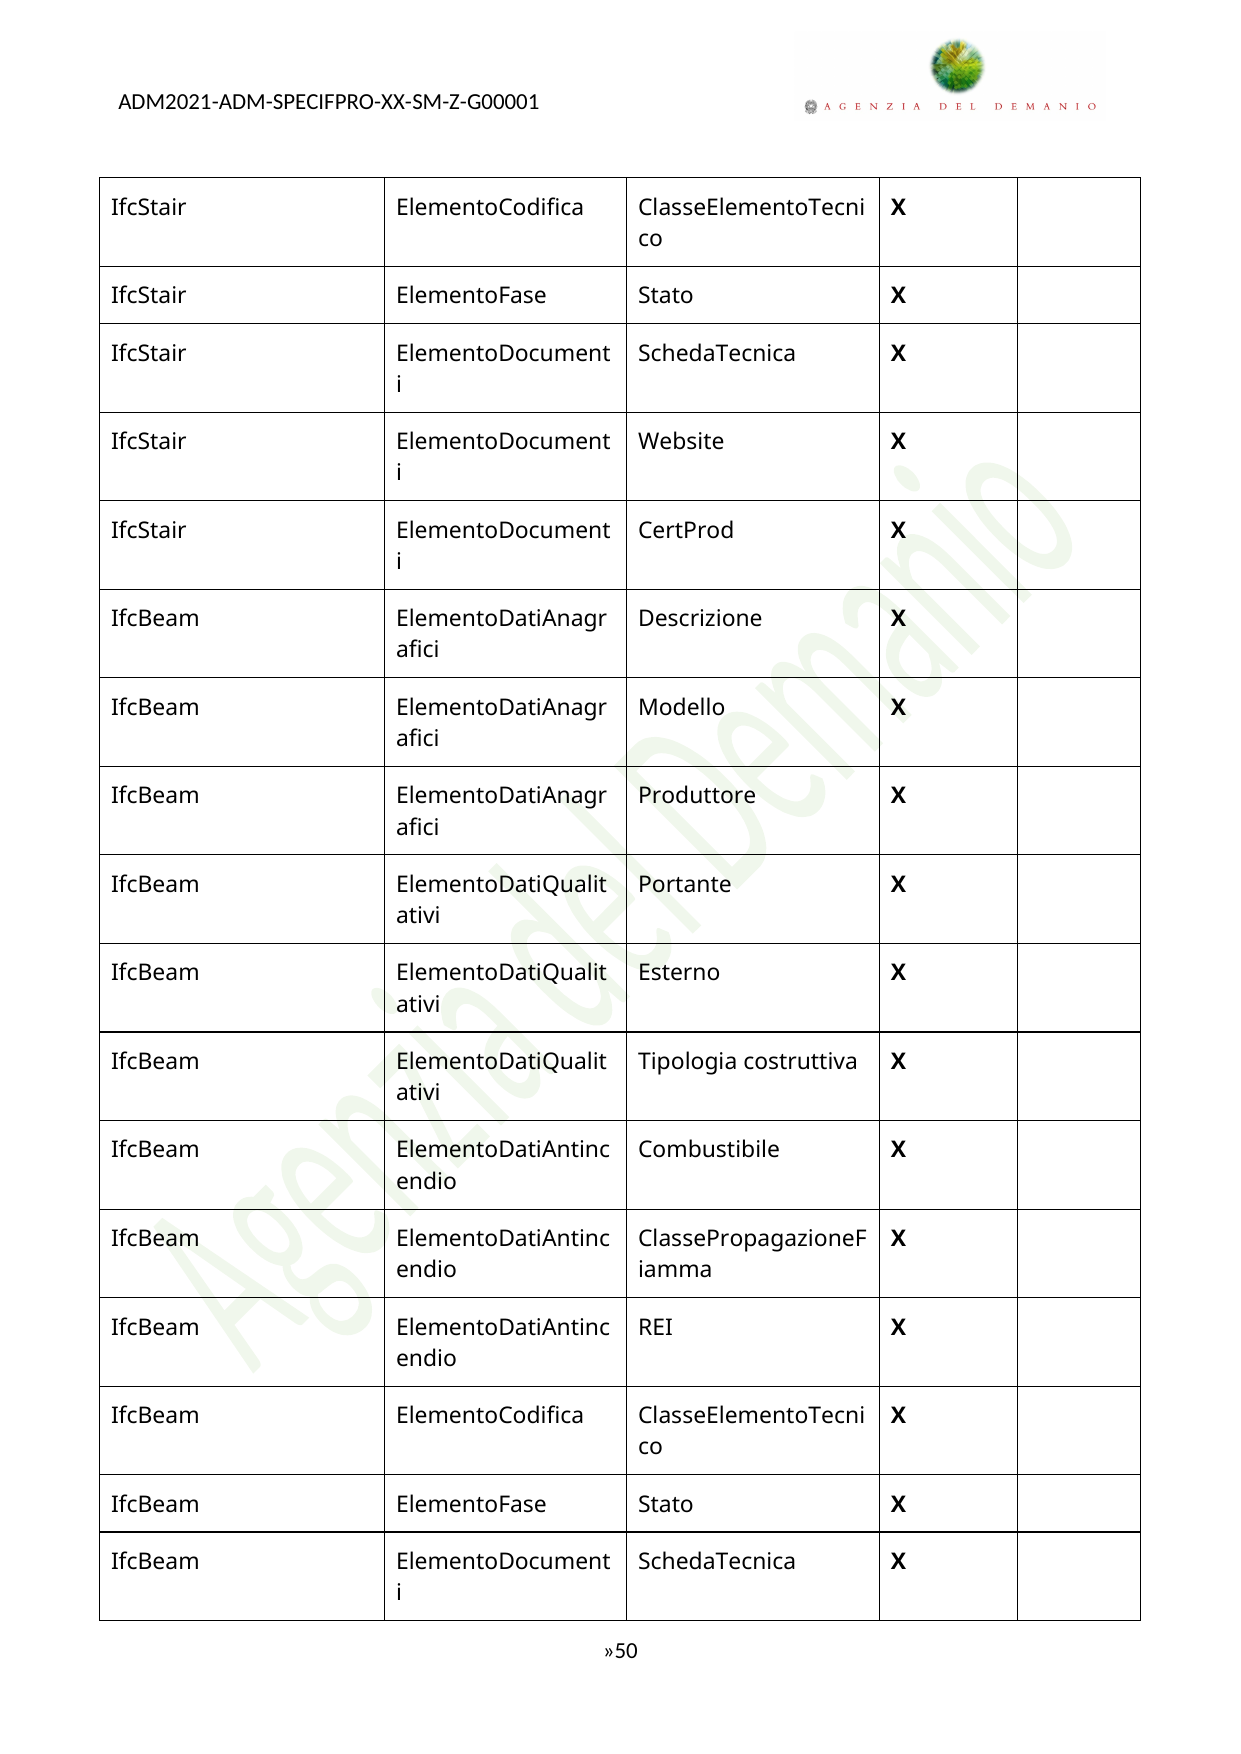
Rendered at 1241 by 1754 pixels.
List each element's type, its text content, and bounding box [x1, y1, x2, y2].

table_cell ClasseElementoTecnico [484, 1033, 554, 1099]
table_cell [1018, 767, 1140, 854]
table_cell [783, 679, 879, 766]
table_cell IfcStair [100, 413, 384, 500]
table_cell ElementoDatiAnagrafici [385, 678, 626, 766]
table_cell IfcBeam [100, 767, 384, 854]
table_cell IfcStair [100, 267, 384, 323]
table_cell IfcBeam [100, 1298, 384, 1386]
table_cell X [880, 178, 1017, 266]
table_cell [1018, 267, 1140, 323]
table_cell [1018, 178, 1140, 266]
table_cell ElementoDatiAnagrafici [385, 590, 626, 677]
table_cell ElementoFase [385, 1475, 626, 1531]
table_cell [1018, 413, 1140, 500]
table_cell X [880, 1298, 1017, 1386]
table_cell Portante [627, 855, 879, 943]
table_cell IfcStair [100, 501, 384, 589]
table_cell ElementoDatiAntincendio [385, 1298, 626, 1386]
table_cell ElementoDatiAntincendio [385, 1210, 626, 1297]
table_cell ElementoDatiQualitativi [427, 1033, 626, 1120]
table_cell [1018, 324, 1140, 412]
table_cell Esterno [627, 944, 879, 1031]
table_cell IfcBeam [100, 855, 384, 943]
table_cell [1018, 501, 1056, 553]
table_cell Modello [627, 678, 831, 766]
table_cell IfcBeam [100, 1033, 384, 1120]
table_cell ElementoDatiQualitativi [385, 1069, 428, 1120]
table_cell X [511, 944, 626, 1026]
table_cell ClasseElementoTecnico [409, 1033, 510, 1120]
table_cell [282, 1210, 384, 1297]
table_cell Stato [627, 1475, 879, 1531]
table_cell X [880, 678, 1017, 766]
table_cell [820, 678, 879, 738]
table_cell [1018, 1033, 1140, 1120]
table_cell SchedaTecnica [627, 1533, 879, 1620]
table_cell [1018, 855, 1140, 943]
table_cell [335, 1095, 384, 1120]
table_cell X [880, 1533, 1017, 1620]
table_cell [1018, 491, 1028, 500]
table_cell [1018, 1121, 1140, 1208]
table_cell ElementoDocumenti [385, 413, 626, 500]
table_cell Produttore [716, 767, 752, 796]
table_cell X [598, 944, 626, 965]
table_cell X [411, 1025, 424, 1031]
table_cell ElementoDocumenti [385, 501, 626, 589]
table_cell CertProd [627, 501, 879, 589]
table_cell [1018, 944, 1140, 1031]
table_cell IfcStair [100, 178, 384, 266]
table_cell [1018, 1475, 1140, 1531]
table_cell ElementoDatiAntincendio [385, 1121, 626, 1208]
table_cell ClassePropagazioneFiamma [627, 1210, 879, 1297]
table_cell [1018, 1298, 1140, 1386]
table_cell X [880, 1121, 1017, 1208]
table_cell [1018, 1387, 1140, 1474]
table_cell ElementoCodifica [385, 178, 626, 266]
table_cell X [880, 501, 1017, 589]
table_cell IfcBeam [100, 1121, 384, 1208]
table_cell X [385, 990, 398, 1014]
table_cell X [880, 324, 1017, 412]
table_cell [367, 1058, 384, 1089]
table_cell ClasseElementoTecnico [385, 1043, 442, 1120]
table_cell X [880, 590, 1017, 677]
table_cell [281, 1147, 353, 1208]
table_cell Website [627, 413, 879, 500]
table_cell ClasseElementoTecnico [627, 1387, 879, 1474]
table_cell X [880, 1387, 1017, 1474]
table_cell [1018, 1210, 1140, 1297]
table_cell X [880, 267, 1017, 323]
table_cell Produttore [746, 767, 879, 854]
table_cell ElementoDocumenti [385, 324, 626, 412]
table_cell X [880, 855, 1017, 943]
table_cell X [880, 413, 1017, 500]
table_cell [318, 1121, 384, 1191]
table_cell ElementoDatiAnagrafici [385, 767, 626, 854]
table_cell X [880, 1210, 1017, 1297]
table_cell Combustibile [627, 1121, 879, 1208]
table_cell SchedaTecnica [627, 324, 879, 412]
table_cell Produttore [627, 781, 700, 854]
table_cell [627, 944, 672, 971]
table_cell ElementoCodifica [385, 1387, 626, 1474]
table_cell IfcBeam [100, 590, 384, 677]
table_cell IfcBeam [100, 944, 384, 1031]
table_cell IfcBeam [100, 1533, 384, 1620]
table_cell [1018, 678, 1140, 766]
table_cell [1018, 501, 1140, 589]
table_cell X [441, 987, 520, 1031]
table_cell ElementoDatiQualitativi [498, 1038, 529, 1082]
table_cell X [880, 1475, 1017, 1531]
table_cell IfcBeam [100, 678, 384, 766]
table_cell IfcBeam [100, 1475, 384, 1531]
table_cell Stato [627, 267, 879, 323]
table_cell REI [627, 1298, 879, 1386]
table_cell Descrizione [627, 590, 879, 677]
table_cell IfcStair [100, 324, 384, 412]
table_cell ElementoDatiQualitativi [385, 855, 626, 943]
table_cell ElementoDatiQualitativi [385, 944, 626, 1031]
table_cell IfcBeam [100, 1387, 384, 1474]
table_cell ClasseElementoTecnico [627, 178, 879, 266]
table_cell ElementoDocumenti [385, 1533, 626, 1620]
table_cell X [880, 1033, 1017, 1120]
table_cell ElementoDatiQualitativi [385, 1033, 494, 1120]
table_cell ElementoFase [385, 267, 626, 323]
table_cell X [880, 944, 1017, 1031]
table_cell X [880, 767, 1017, 854]
table_cell Produttore [638, 767, 749, 854]
table_cell [1018, 590, 1140, 677]
table_cell [1018, 1533, 1140, 1620]
table_cell Tipologia costruttiva [627, 1033, 879, 1120]
table_cell IfcBeam [100, 1210, 306, 1297]
table_cell [234, 1184, 278, 1208]
